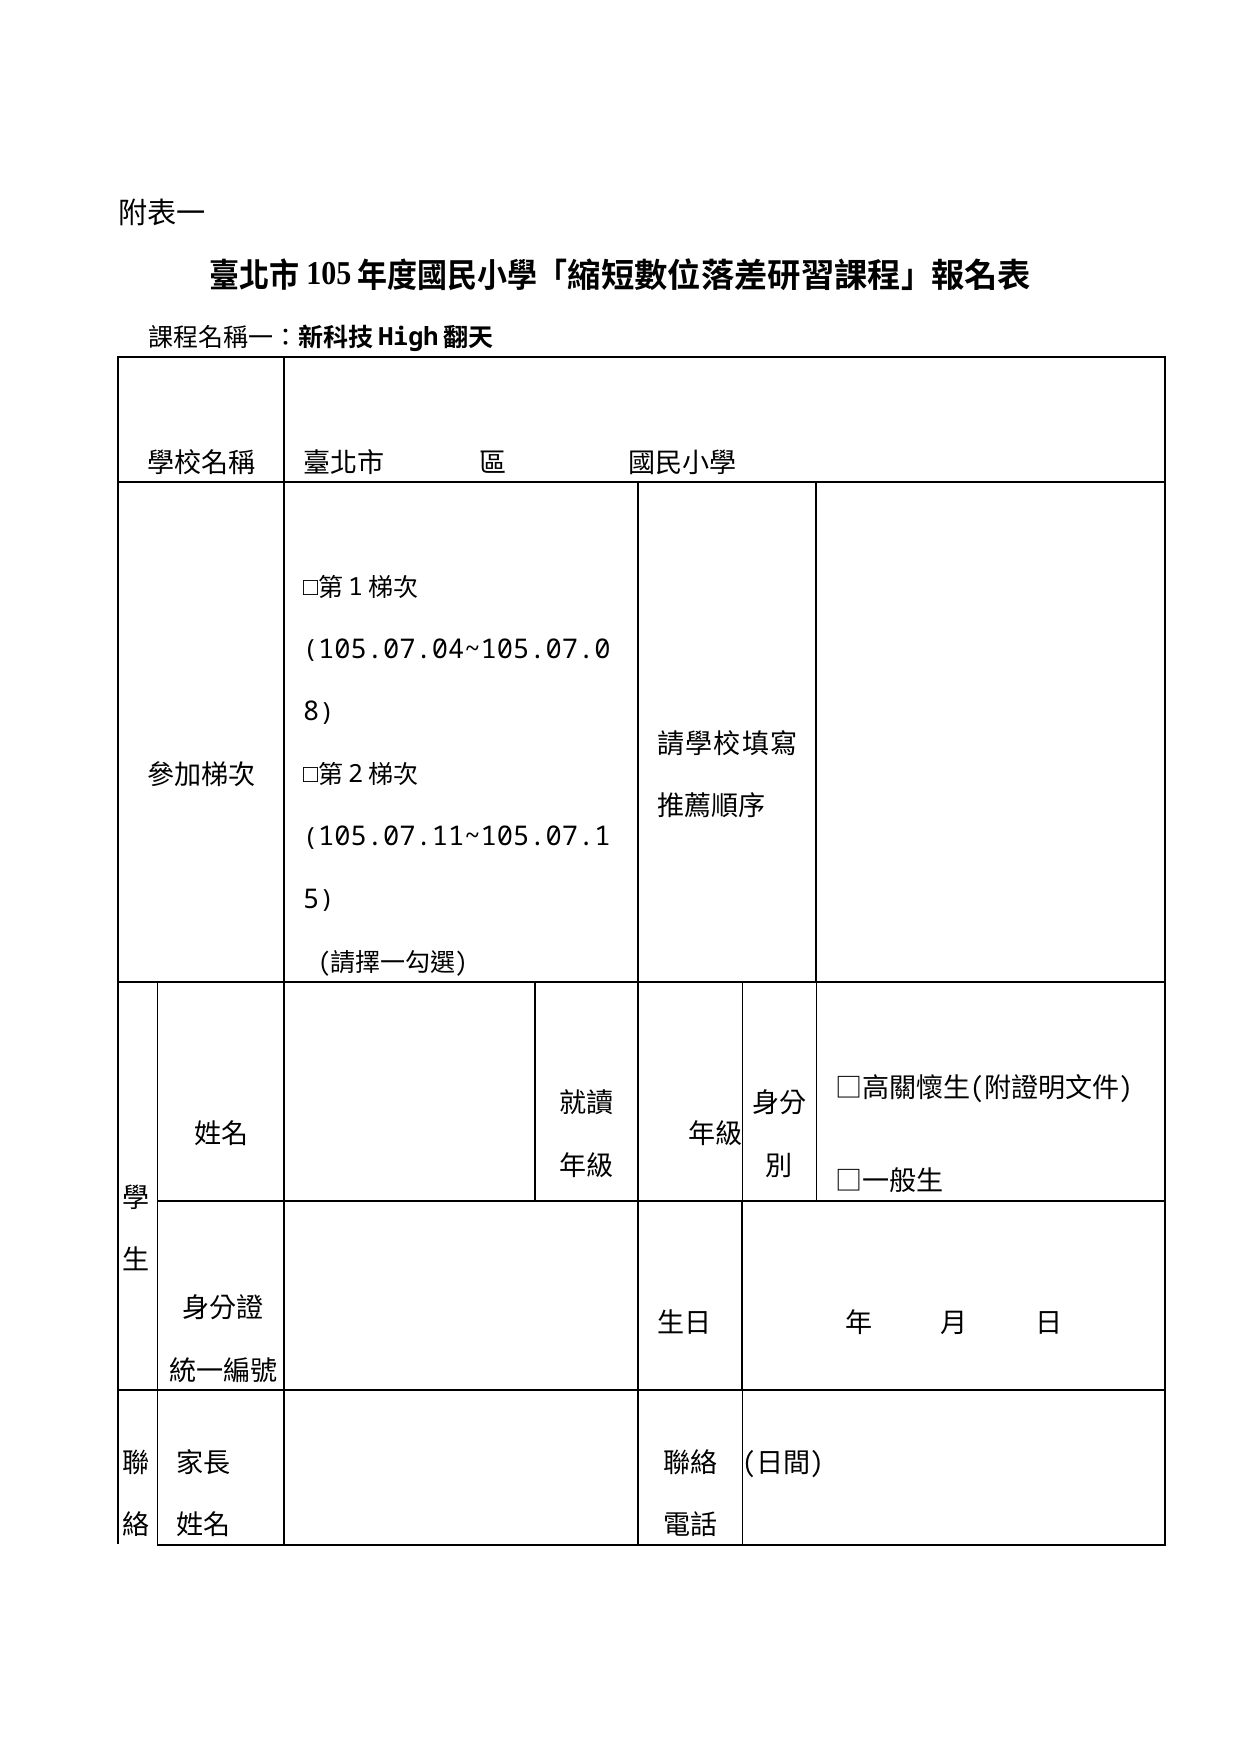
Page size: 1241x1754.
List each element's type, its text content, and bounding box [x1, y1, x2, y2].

table_cell (日間) [743, 1391, 1164, 1544]
table_cell [285, 983, 534, 1200]
table_cell 就讀年級 [536, 983, 637, 1200]
table_cell 年 月 日 [743, 1202, 1164, 1389]
table_cell 年級 [639, 983, 742, 1200]
table_cell [817, 483, 1164, 981]
table_cell 姓名 [158, 983, 283, 1200]
table_cell 身分證 統一編號 [158, 1202, 283, 1389]
table_cell 生日 [639, 1202, 741, 1389]
table_cell 身分別 [743, 983, 816, 1200]
text 臺北市105年度國民小學「縮短數位落差研習課程」報名表 [118, 231, 1122, 294]
table_cell 請學校填寫推薦順序 [639, 483, 815, 981]
table_cell 家長 姓名 [158, 1391, 283, 1544]
table_cell 參加梯次 [119, 483, 283, 981]
table_cell 聯絡 [119, 1391, 157, 1544]
table_cell [285, 1391, 637, 1544]
table_cell □第1梯次 (105.07.04~105.07.08) □第2梯次 (105.07.11~105.07.15) (請擇一勾選) [285, 483, 637, 981]
table_cell 學生 [119, 983, 157, 1389]
table_header 臺北市 區 國民小學 [285, 358, 1164, 481]
text 附表一 [118, 169, 1122, 231]
table_cell □高關懷生(附證明文件) □一般生 [817, 983, 1164, 1200]
table_cell [285, 1202, 637, 1389]
table_cell 聯絡電話 [639, 1391, 742, 1544]
text 課程名稱一：新科技High翻天 [118, 294, 1122, 356]
table_header 學校名稱 [119, 358, 283, 481]
